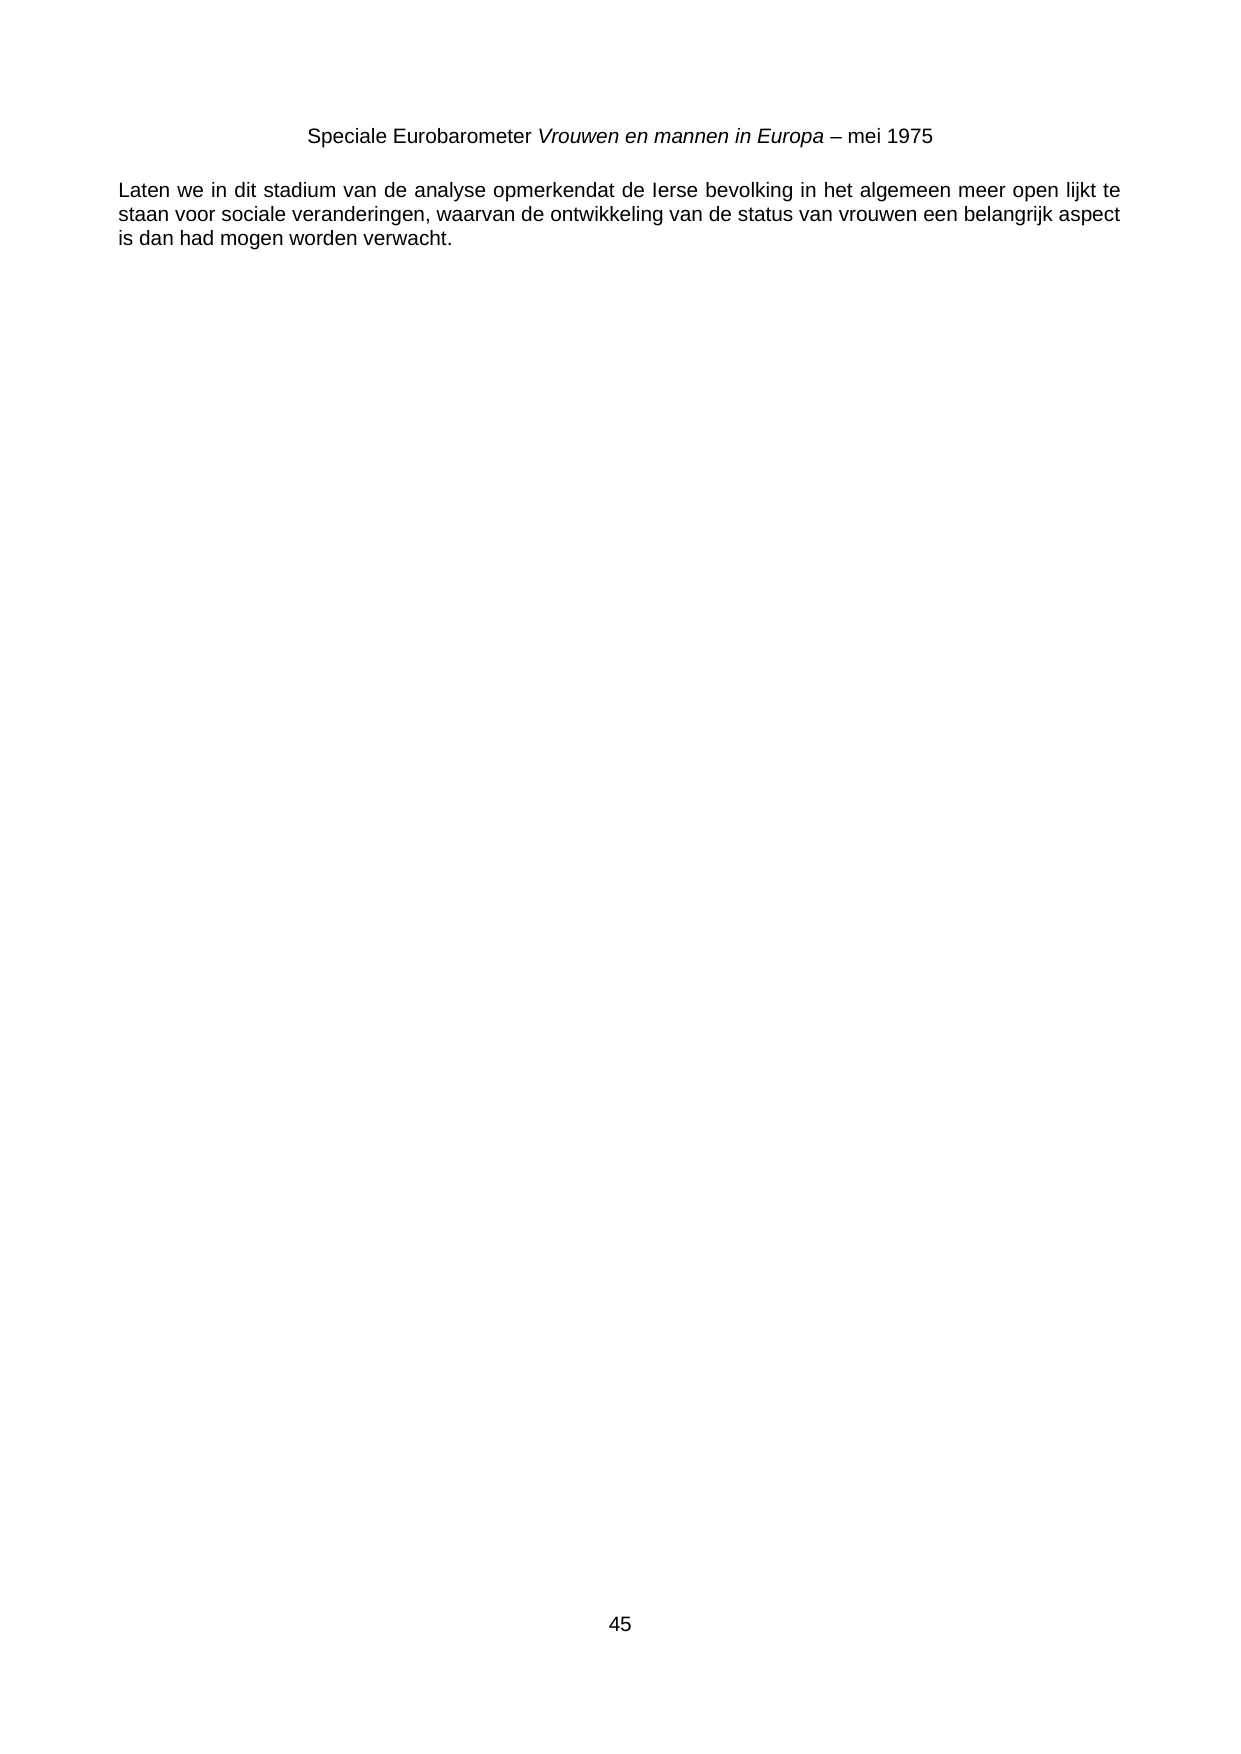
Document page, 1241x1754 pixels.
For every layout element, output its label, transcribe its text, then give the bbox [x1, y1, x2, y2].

text Laten we in dit stadium van de analyse opmerkendat de Ierse bevolking in het algemeen meer open lijkt te staan voor sociale veranderingen, waarvan de ontwikkeling van de status van vrouwen een belangrijk aspect is dan had mogen worden verwacht. [118, 177, 1122, 249]
